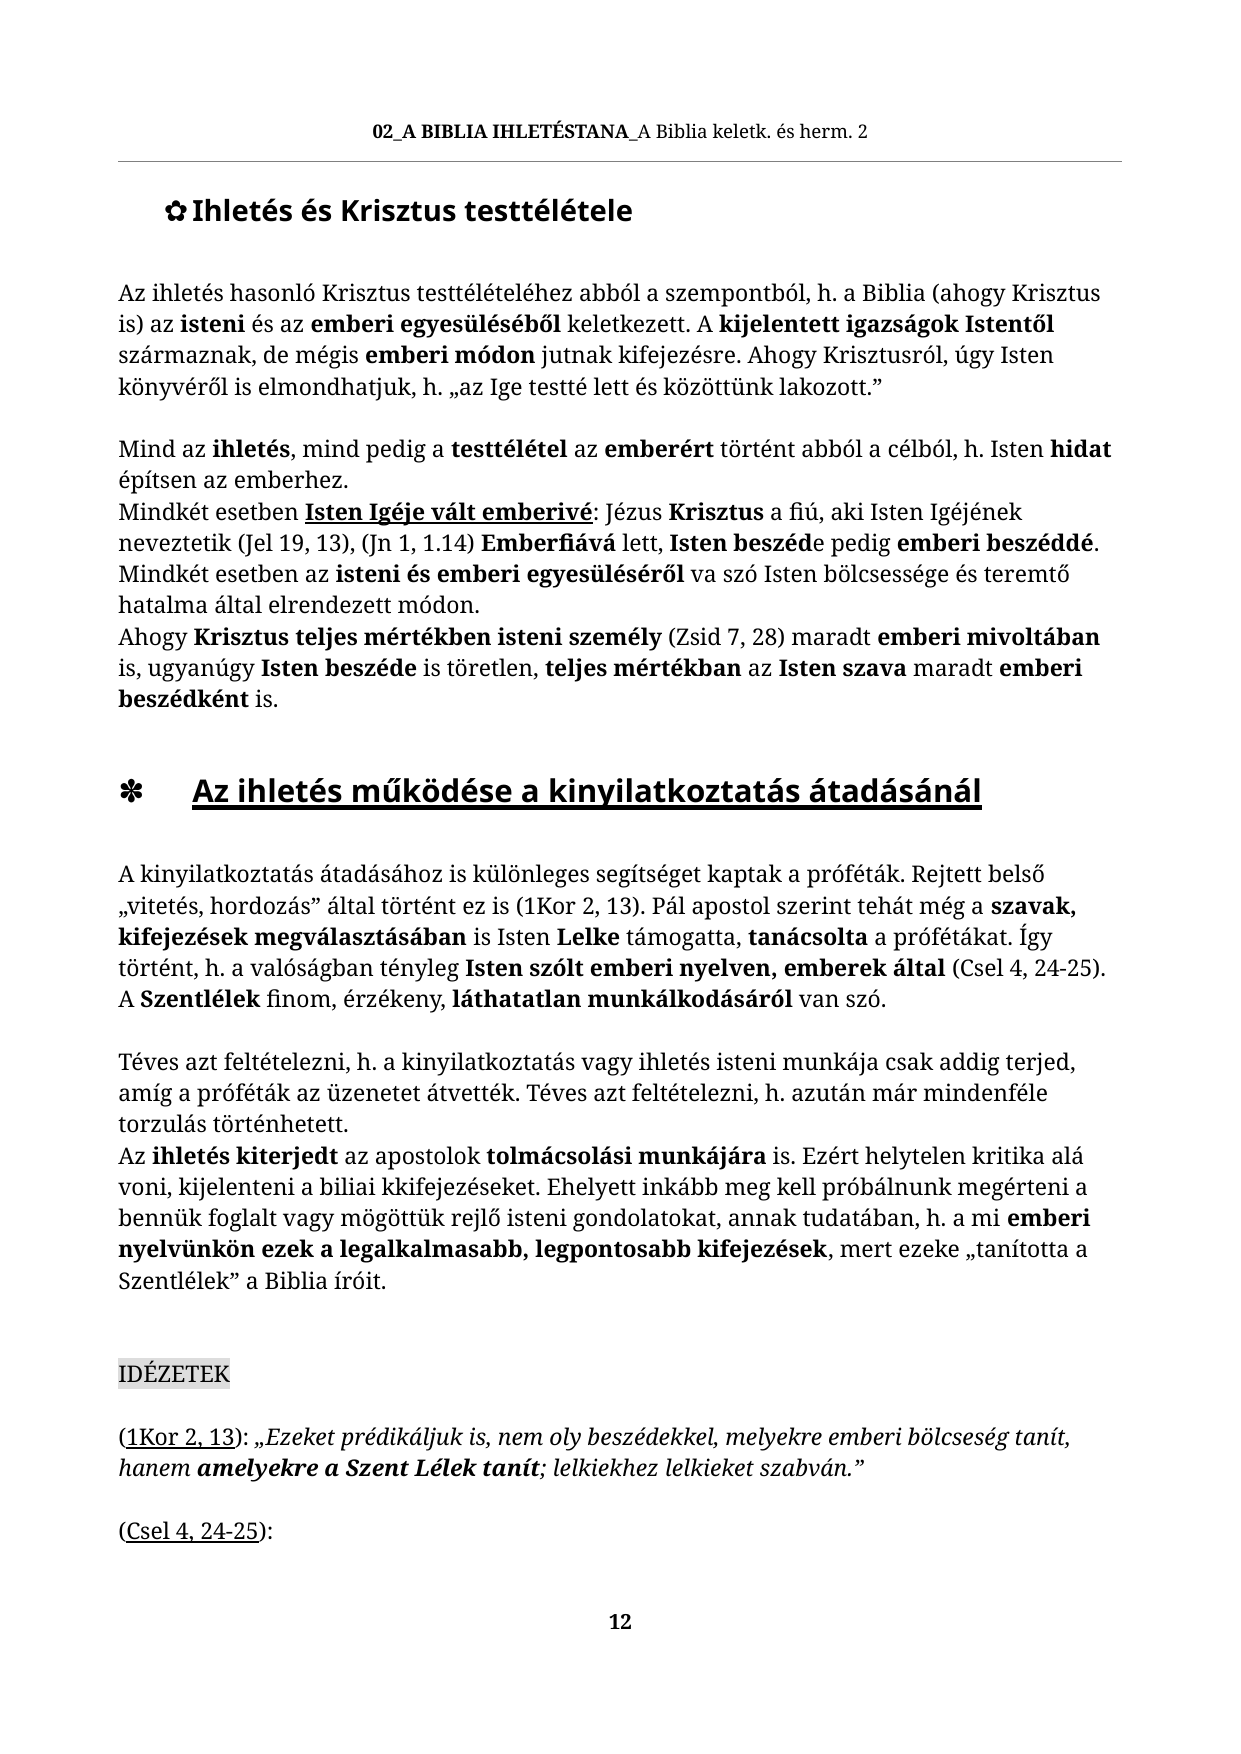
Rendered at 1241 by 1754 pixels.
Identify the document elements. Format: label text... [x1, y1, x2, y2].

subtitle Ihletés és Krisztus testtélétele [118, 191, 1122, 230]
text Téves azt feltételezni, h. a kinyilatkoztatás vagy ihletés isteni munkája csak addig terjed, amíg a próféták az üzenetet átvették. Téves azt feltételezni, h. azután már mindenféle torzulás történhetett. [118, 1046, 1122, 1139]
text IDÉZETEK [118, 1358, 1122, 1389]
text Az ihletés hasonló Krisztus testtélételéhez abból a szempontból, h. a Biblia (ahogy Krisztus is) az isteni és az emberi egyesüléséből keletkezett. A kijelentett igazságok Istentől származnak, de mégis emberi módon jutnak kifejezésre. Ahogy Krisztusról, úgy Isten könyvéről is elmondhatjuk, h. „az Ige testté lett és közöttünk lakozott.” [118, 277, 1122, 402]
text (Csel 4, 24-25): [118, 1514, 1122, 1546]
text Mind az ihletés, mind pedig a testtélétel az emberért történt abból a célból, h. Isten hidat építsen az emberhez. [118, 433, 1122, 496]
text (1Kor 2, 13): „Ezeket prédikáljuk is, nem oly beszédekkel, melyekre emberi bölcseség tanít, hanem amelyekre a Szent Lélek tanít; lelkiekhez lelkieket szabván.” [118, 1421, 1122, 1483]
text A kinyilatkoztatás átadásához is különleges segítséget kaptak a próféták. Rejtett belső „vitetés, hordozás” által történt ez is (1Kor 2, 13). Pál apostol szerint tehát még a szavak, kifejezések megválasztásában is Isten Lelke támogatta, tanácsolta a prófétákat. Így történt, h. a valóságban tényleg Isten szólt emberi nyelven, emberek által (Csel 4, 24-25). A Szentlélek finom, érzékeny, láthatatlan munkálkodásáról van szó. [118, 858, 1122, 1014]
text Az ihletés kiterjedt az apostolok tolmácsolási munkájára is. Ezért helytelen kritika alá voni, kijelenteni a biliai kkifejezéseket. Ehelyett inkább meg kell próbálnunk megérteni a bennük foglalt vagy mögöttük rejlő isteni gondolatokat, annak tudatában, h. a mi emberi nyelvünkön ezek a legalkalmasabb, legpontosabb kifejezések, mert ezeke „tanította a Szentlélek” a Biblia íróit. [118, 1139, 1122, 1296]
text Ahogy Krisztus teljes mértékben isteni személy (Zsid 7, 28) maradt emberi mivoltában is, ugyanúgy Isten beszéde is töretlen, teljes mértékban az Isten szava maradt emberi beszédként is. [118, 621, 1122, 714]
text Mindkét esetben Isten Igéje vált emberivé: Jézus Krisztus a fiú, aki Isten Igéjének neveztetik (Jel 19, 13), (Jn 1, 1.14) Emberfiává lett, Isten beszéde pedig emberi beszéddé. Mindkét esetben az isteni és emberi egyesüléséről va szó Isten bölcsessége és teremtő hatalma által elrendezett módon. [118, 496, 1122, 621]
subtitle Az ihletés működése a kinyilatkoztatás átadásánál [118, 769, 1122, 812]
